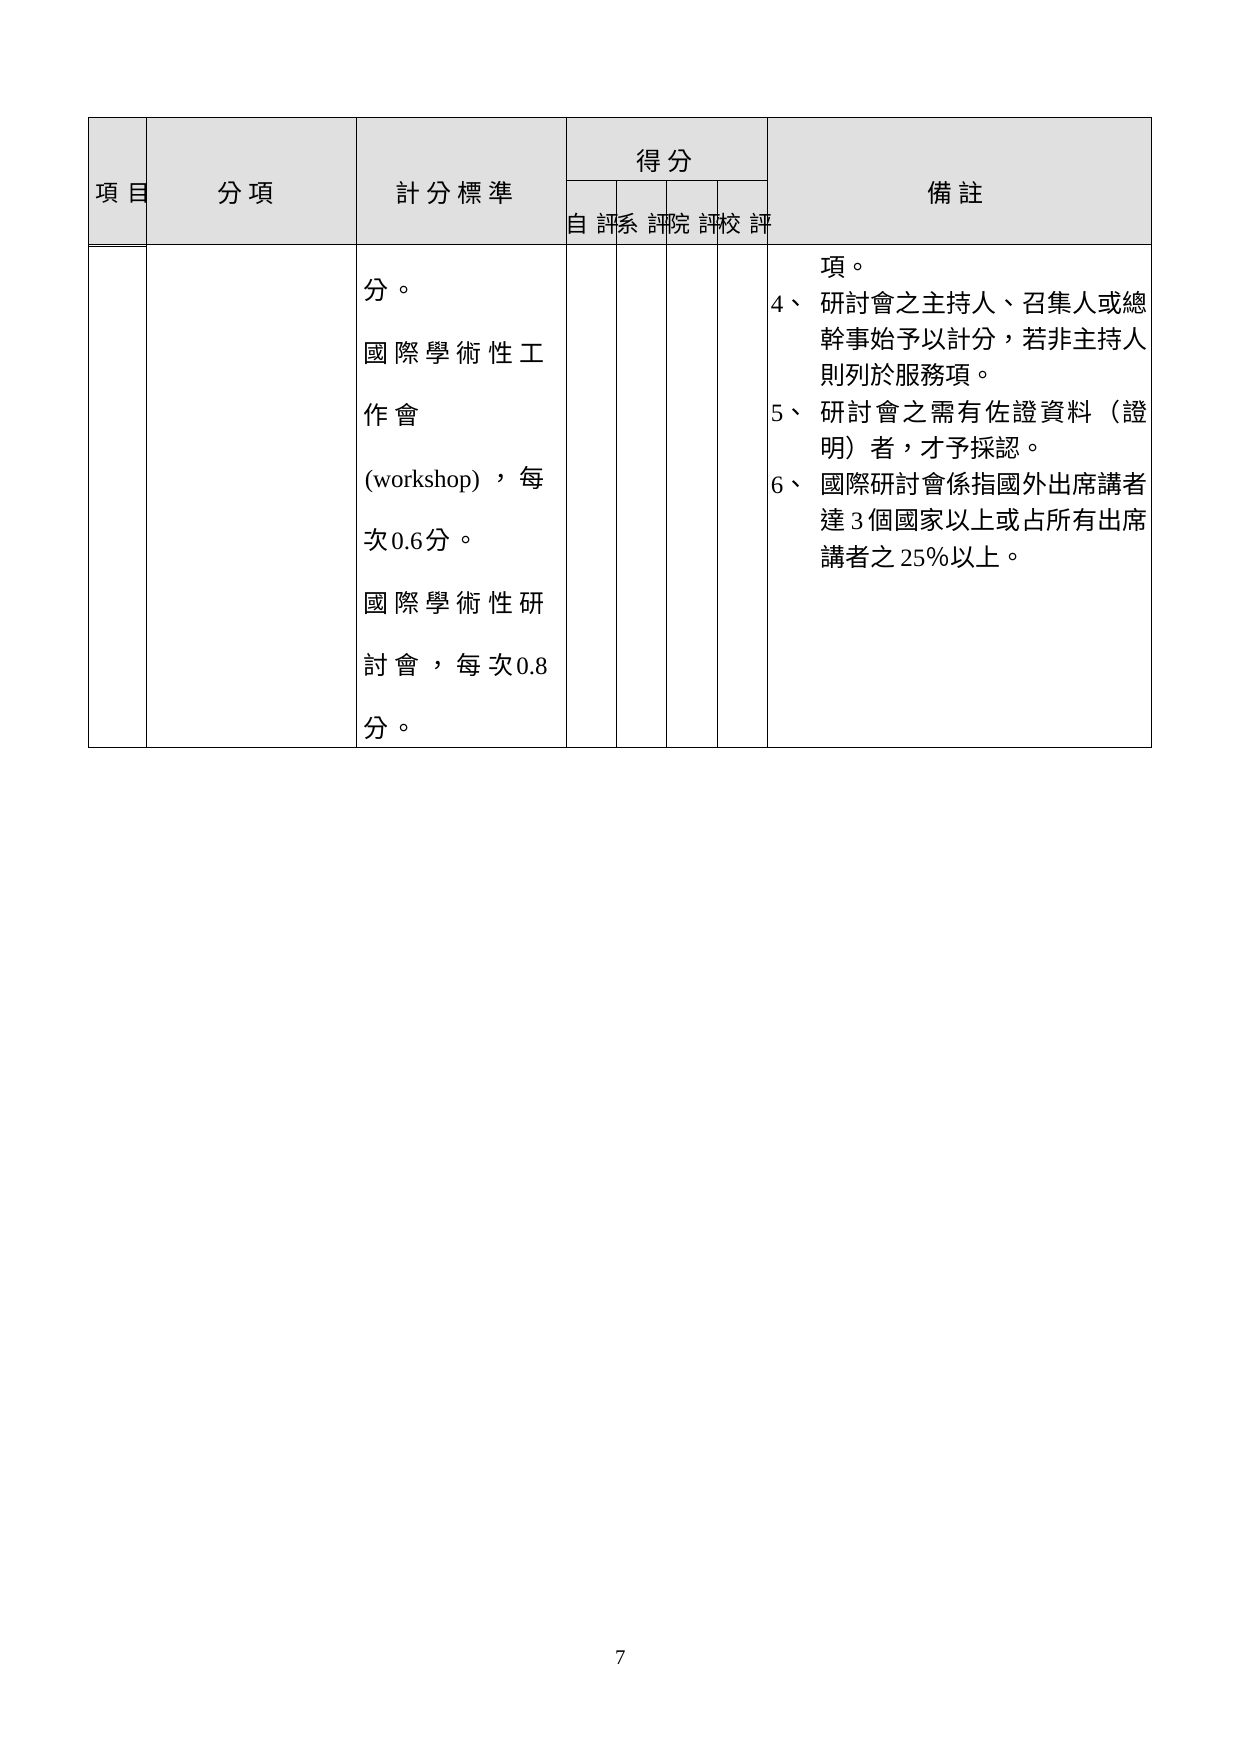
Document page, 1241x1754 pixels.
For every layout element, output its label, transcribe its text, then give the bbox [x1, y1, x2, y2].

table_header 得分 [567, 118, 767, 180]
table_header 分項 [147, 118, 356, 244]
table_cell 校評 [718, 181, 767, 244]
table_cell [567, 245, 616, 747]
table_cell [718, 245, 767, 747]
table_cell [147, 245, 356, 747]
table_cell 分。 國際學術性工作會(workshop)，每次0.6分。 國際學術性研討會，每次0.8分。 [357, 245, 566, 747]
table_cell [89, 247, 146, 747]
table_header 備註 [768, 118, 1151, 244]
table_cell 自評 [567, 181, 616, 244]
table_cell [617, 245, 666, 747]
table_cell 系評 [617, 181, 666, 244]
table_cell 院評 [667, 181, 717, 244]
table_cell 凡於執行承辦組織表內列名有案並有證明者，皆予採計評分。屬計畫性質之工作會、座談會、講習會等請列產學合作(1)計分，本項不重複採計。 研討會須由學校主辦或協辦，主辦每次0.2分；協辦每次0.1分。 於行政職務內承接之計畫需與學術性直接相關之研討會始可計分，若非學術性則列於服務項。 研討會之主持人、召集人或總幹事始予以計分，若非主持人則列於服務項。 研討會之需有佐證資料（證明）者，才予採認。 國際研討會係指國外出席講者達3個國家以上或占所有出席講者之25％以上。 [768, 245, 1151, 747]
table_header 計分標準 [357, 118, 566, 244]
table_cell [667, 245, 717, 747]
table_header 項目 [89, 118, 146, 244]
